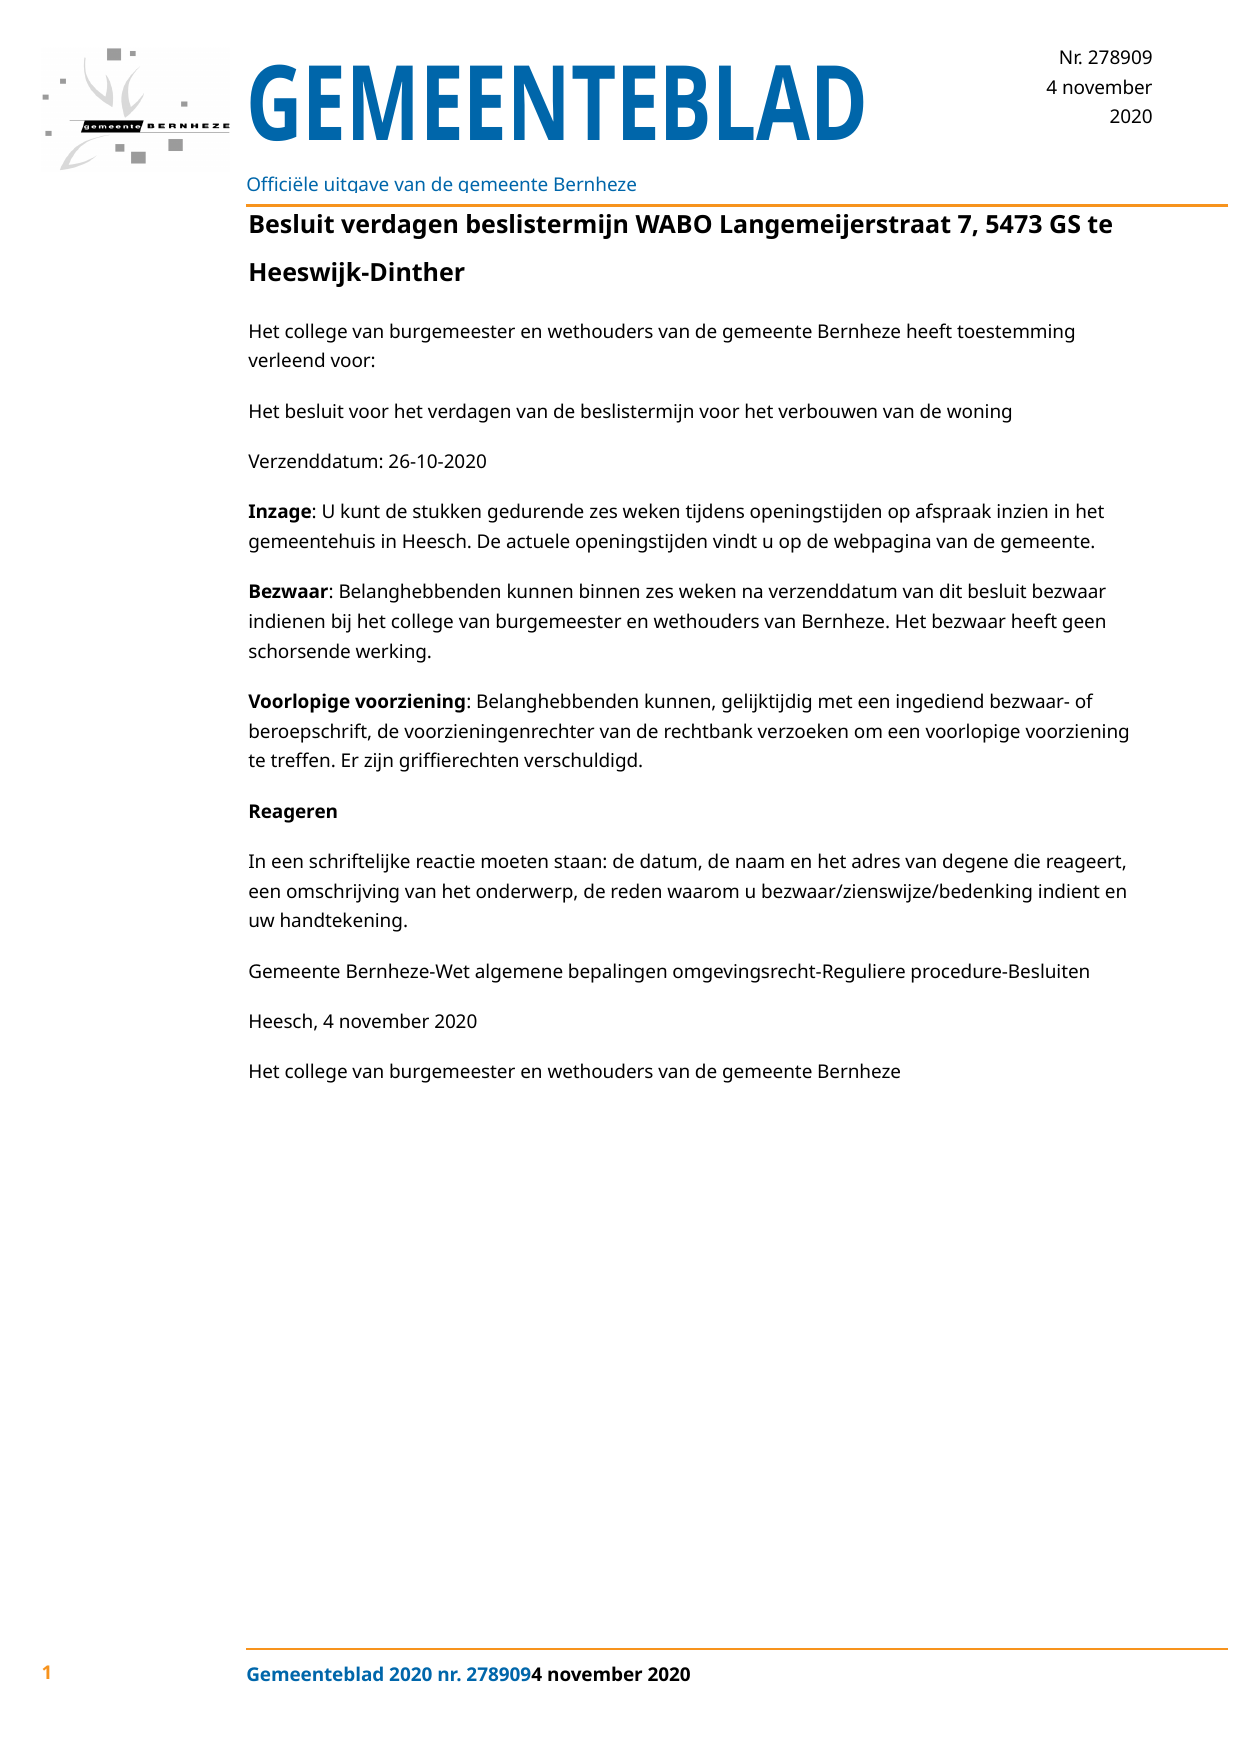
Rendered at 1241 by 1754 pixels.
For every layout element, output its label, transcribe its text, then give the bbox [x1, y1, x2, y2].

text Het college van burgemeester en wethouders van de gemeente Bernheze heeft toestemming verleend voor: [248, 318, 1152, 373]
text Het besluit voor het verdagen van de beslistermijn voor het verbouwen van de woning [248, 398, 1152, 424]
text Besluit verdagen beslistermijn WABO Langemeijerstraat 7, 5473 GS te Heeswijk-Dinther [248, 207, 1152, 288]
text Inzage: U kunt de stukken gedurende zes weken tijdens openingstijden op afspraak inzien in het gemeentehuis in Heesch. De actuele openingstijden vindt u op de webpagina van de gemeente. [248, 499, 1152, 554]
text In een schriftelijke reactie moeten staan: de datum, de naam en het adres van degene die reageert, een omschrijving van het onderwerp, de reden waarom u bezwaar/zienswijze/bedenking indient en uw handtekening. [248, 848, 1152, 933]
picture [41, 47, 231, 172]
text Het college van burgemeester en wethouders van de gemeente Bernheze [248, 1059, 1152, 1084]
text Gemeente Bernheze-Wet algemene bepalingen omgevingsrecht-Reguliere procedure-Besluiten [248, 958, 1152, 984]
text Bezwaar: Belanghebbenden kunnen binnen zes weken na verzenddatum van dit besluit bezwaar indienen bij het college van burgemeester en wethouders van Bernheze. Het bezwaar heeft geen schorsende werking. [248, 579, 1152, 664]
text Voorlopige voorziening: Belanghebbenden kunnen, gelijktijdig met een ingediend bezwaar- of beroepschrift, de voorzieningenrechter van de rechtbank verzoeken om een voorlopige voorziening te treffen. Er zijn griffierechten verschuldigd. [248, 688, 1152, 773]
text Heesch, 4 november 2020 [248, 1008, 1152, 1034]
text Reageren [248, 798, 1152, 824]
text Verzenddatum: 26-10-2020 [248, 448, 1152, 474]
